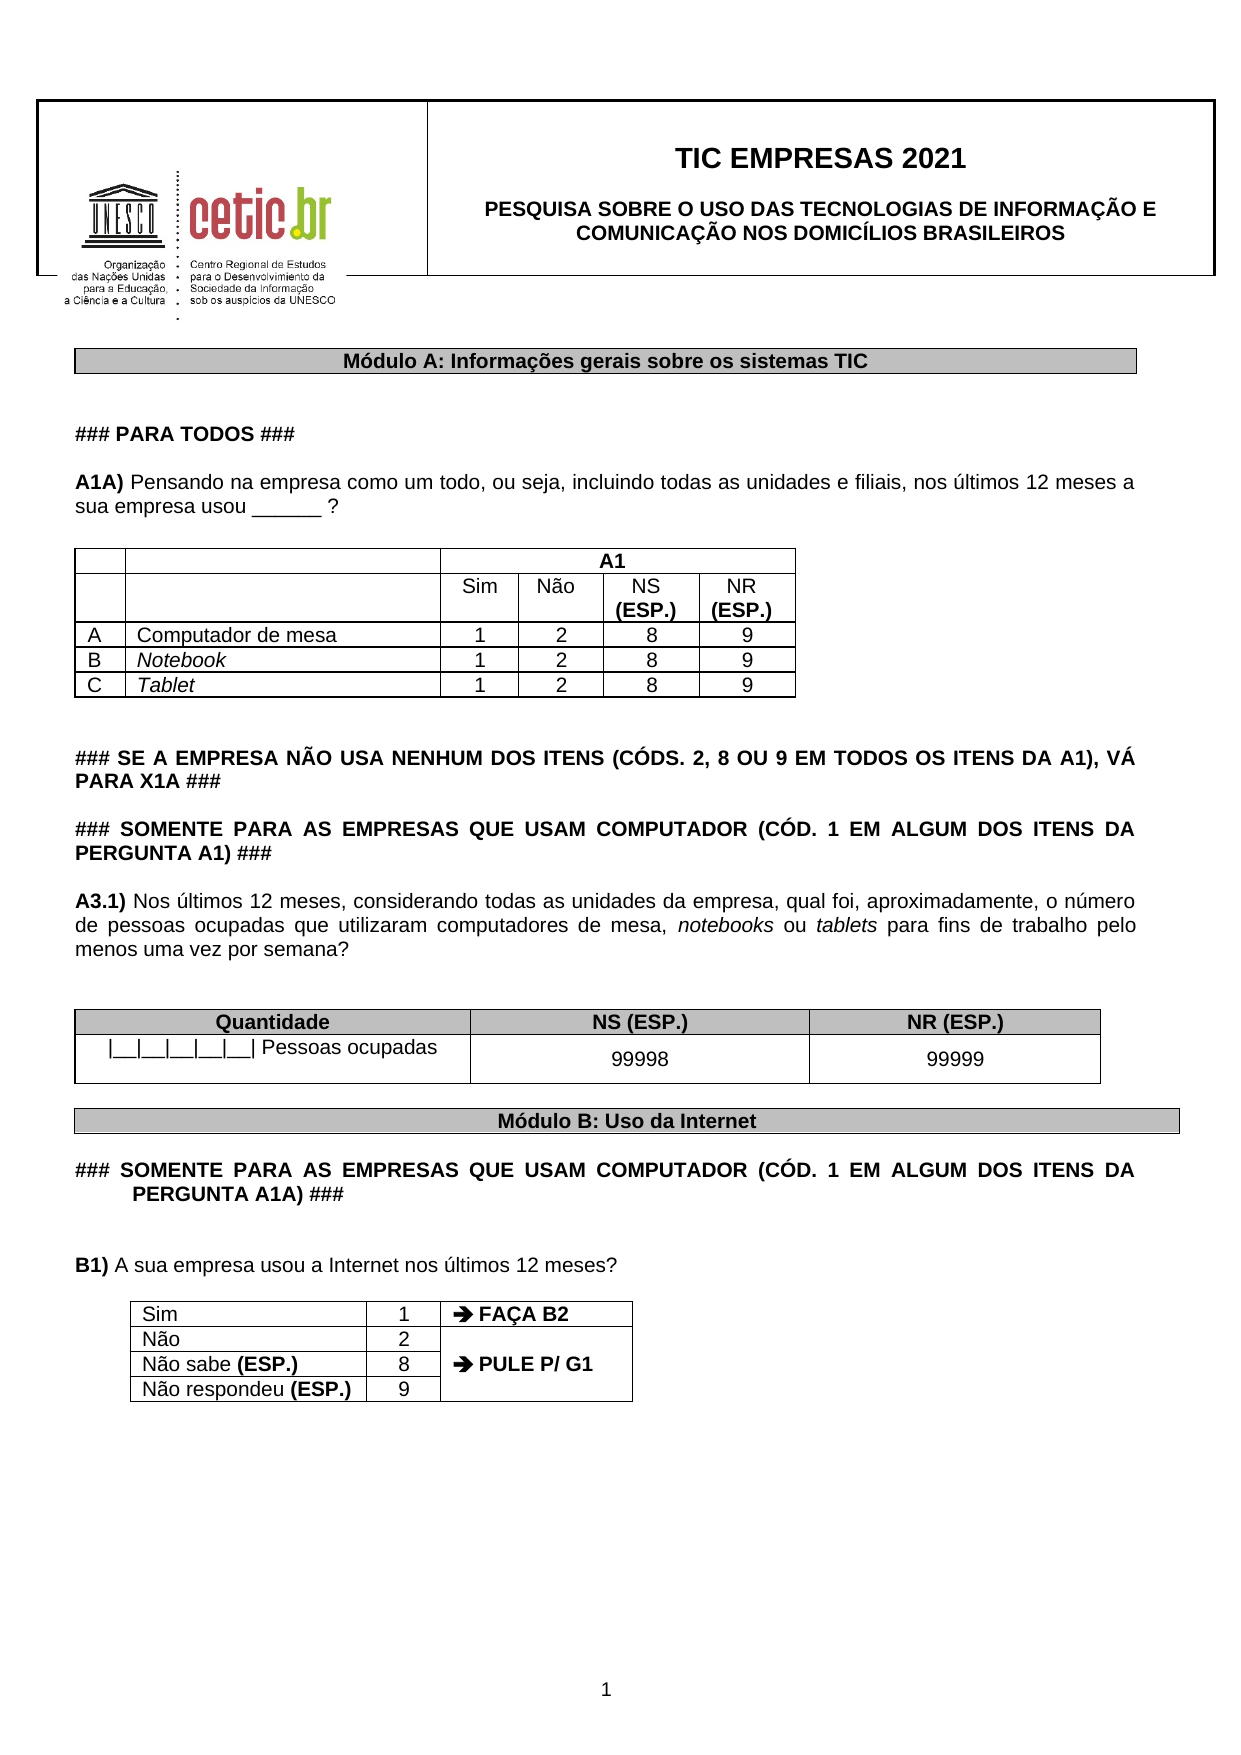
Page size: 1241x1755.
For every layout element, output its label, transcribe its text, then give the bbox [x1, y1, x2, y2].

table_cell B [76, 648, 125, 671]
table_cell 99999 [810, 1035, 1100, 1082]
text ### SOMENTE PARA AS EMPRESAS QUE USAM COMPUTADOR (CÓD. 1 EM ALGUM DOS ITENS DA PERGUNTA A1A) ### [75, 1157, 1137, 1205]
table_cell Não respondeu (ESP.) [131, 1377, 366, 1401]
table_cell 9 [700, 648, 795, 671]
table_cell 1 [441, 648, 518, 671]
table_cell 2 [519, 673, 603, 696]
table_cell C [76, 673, 125, 696]
table_cell Computador de mesa [126, 623, 440, 646]
table_cell 8 [604, 623, 699, 646]
table_header Módulo A: Informações gerais sobre os sistemas TIC [76, 349, 1136, 373]
text A1A) Pensando na empresa como um todo, ou seja, incluindo todas as unidades e filiais, nos últimos 12 meses a sua empresa usou ______ ? [75, 470, 1137, 518]
table_cell 2 [367, 1327, 440, 1351]
table_header Quantidade [76, 1010, 470, 1034]
text ### SOMENTE PARA AS EMPRESAS QUE USAM COMPUTADOR (CÓD. 1 EM ALGUM DOS ITENS DA PERGUNTA A1) ### [75, 817, 1137, 865]
table_cell 8 [367, 1352, 440, 1376]
table_header [39, 102, 427, 275]
table_header A1 [441, 549, 795, 572]
table_cell |__|__|__|__|__| Pessoas ocupadas [76, 1035, 470, 1082]
text ### PARA TODOS ### [75, 422, 1137, 446]
table_cell 8 [604, 673, 699, 696]
text A3.1) Nos últimos 12 meses, considerando todas as unidades da empresa, qual foi, aproximadamente, o número de pessoas ocupadas que utilizaram computadores de mesa, notebooks ou tablets para fins de trabalho pelo menos uma vez por semana? [75, 889, 1137, 961]
table_cell 8 [604, 648, 699, 671]
table_cell 9 [700, 673, 795, 696]
table_cell Não sabe (ESP.) [131, 1352, 366, 1376]
table_header NR (ESP.) [810, 1010, 1100, 1034]
table_header TIC EMPRESAS 2021 PESQUISA SOBRE O USO DAS TECNOLOGIAS DE INFORMAÇÃO E COMUNICAÇÃO NOS DOMICÍLIOS BRASILEIROS [428, 102, 1213, 275]
table_cell Não [519, 574, 603, 621]
table_cell  PULE P/ G1 [441, 1327, 632, 1401]
table_cell 2 [519, 623, 603, 646]
table_cell Não [131, 1327, 366, 1351]
table_header [126, 549, 440, 572]
table_cell 1 [441, 673, 518, 696]
table_cell Sim [441, 574, 518, 621]
table_cell 9 [700, 623, 795, 646]
table_cell 2 [519, 648, 603, 671]
table_cell 1 [441, 623, 518, 646]
table_cell 9 [367, 1377, 440, 1401]
table_cell 99998 [471, 1035, 809, 1082]
table_cell Tablet [126, 673, 440, 696]
table_header Sim [131, 1302, 366, 1326]
table_header [76, 549, 125, 572]
table_cell Notebook [126, 648, 440, 671]
table_cell [126, 574, 440, 621]
table_cell [76, 574, 125, 621]
text B1) A sua empresa usou a Internet nos últimos 12 meses? [75, 1253, 1137, 1277]
text ### SE A EMPRESA NÃO USA NENHUM DOS ITENS (CÓDS. 2, 8 OU 9 EM TODOS OS ITENS DA A1), VÁ PARA X1A ### [75, 745, 1137, 793]
table_cell NR (ESP.) [700, 574, 795, 621]
table_cell NS (ESP.) [604, 574, 699, 621]
table_header 1 [367, 1302, 440, 1326]
table_cell A [76, 623, 125, 646]
table_header  FAÇA B2 [441, 1302, 632, 1326]
table_header Módulo B: Uso da Internet [75, 1109, 1179, 1132]
table_header NS (ESP.) [471, 1010, 809, 1034]
